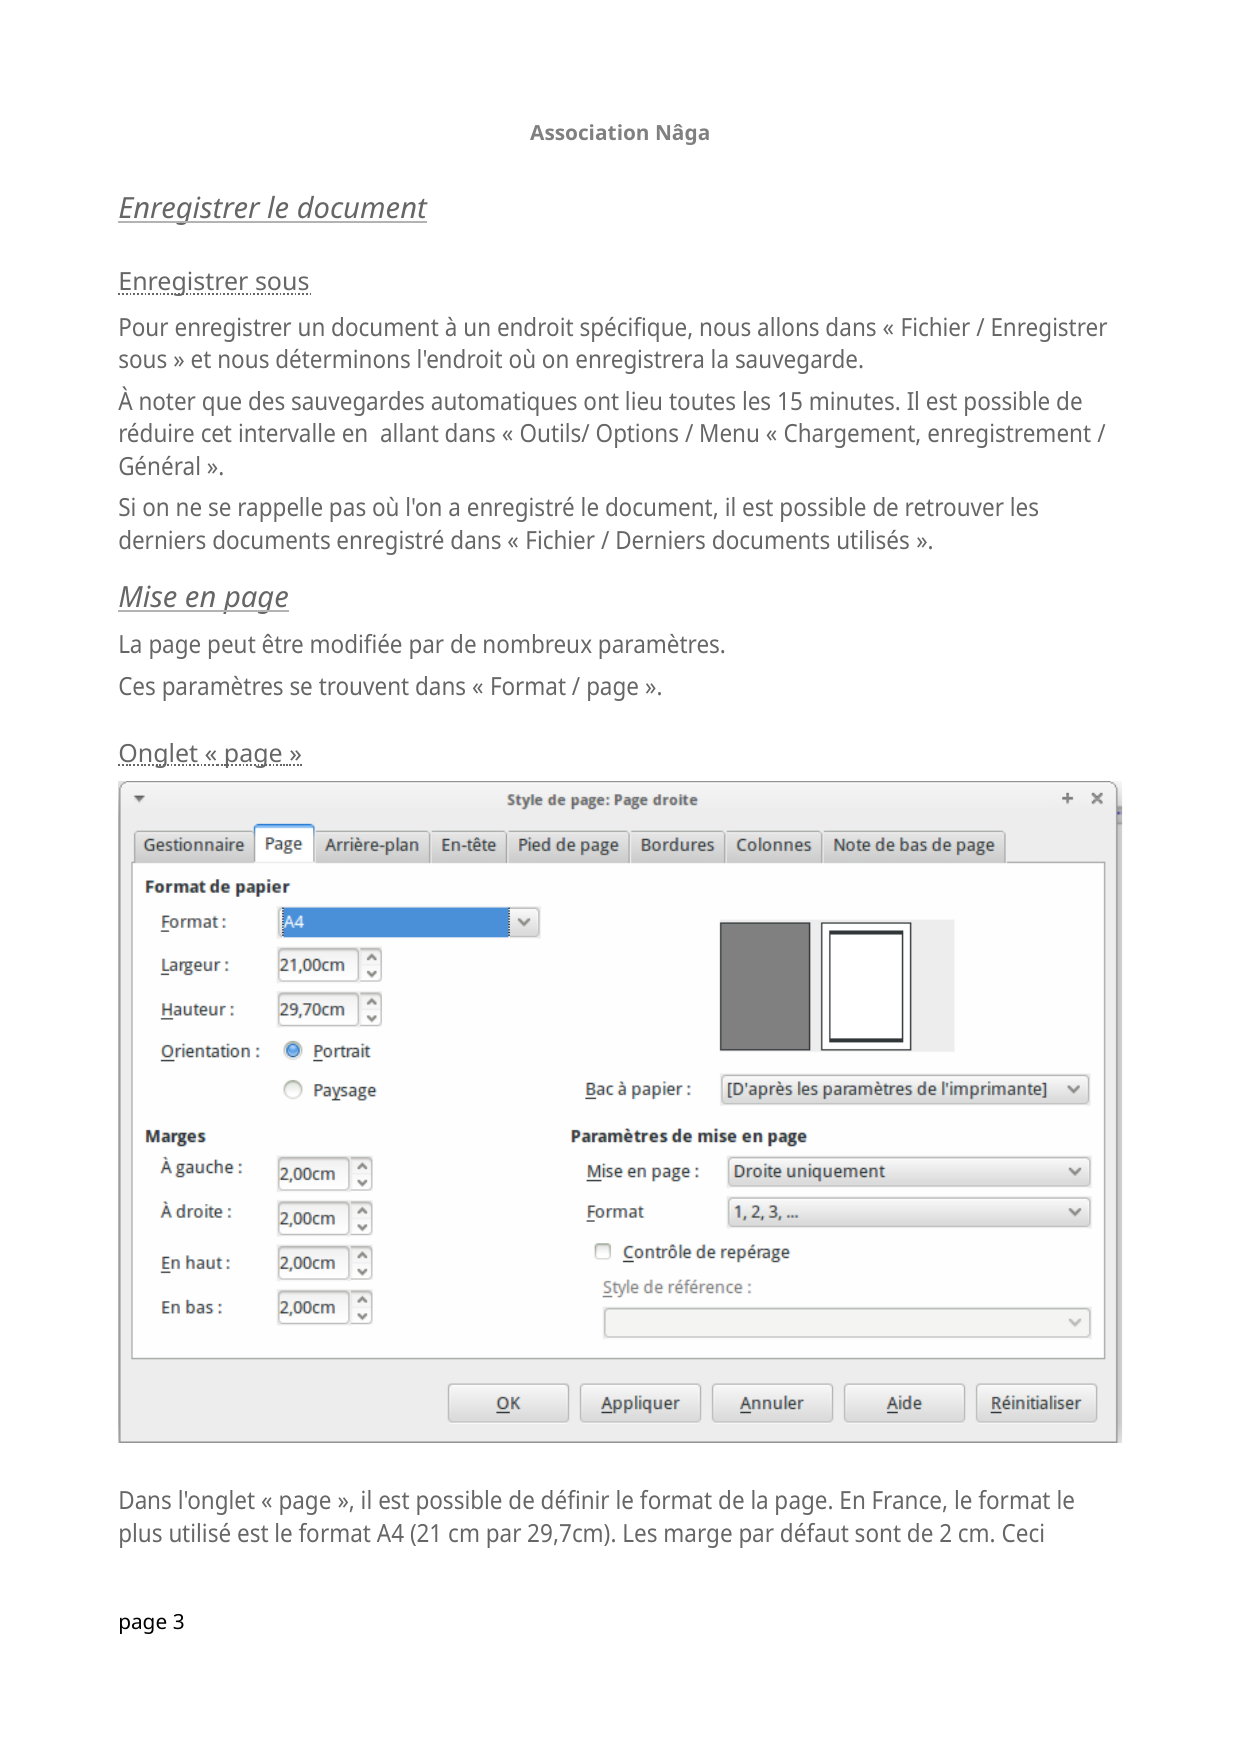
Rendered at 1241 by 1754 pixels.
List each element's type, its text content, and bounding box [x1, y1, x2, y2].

text À noter que des sauvegardes automatiques ont lieu toutes les 15 minutes. Il est possible de réduire cet intervalle en allant dans « Outils/ Options / Menu « Chargement, enregistrement / Général ». [118, 384, 1122, 482]
text Si on ne se rappelle pas où l'on a enregistré le document, il est possible de retrouver les derniers documents enregistré dans « Fichier / Derniers documents utilisés ». [118, 491, 1122, 556]
picture [118, 781, 1123, 1443]
text Dans l'onglet « page », il est possible de définir le format de la page. En France, le format le plus utilisé est le format A4 (21 cm par 29,7cm). Les marge par défaut sont de 2 cm. Ceci [118, 1484, 1122, 1549]
subtitle Enregistrer sous [118, 264, 1122, 298]
text La page peut être modifiée par de nombreux paramètres. [118, 628, 1122, 660]
subtitle Enregistrer le document [118, 188, 1122, 227]
text Ces paramètres se trouvent dans « Format / page ». [118, 669, 1122, 702]
subtitle Onglet « page » [118, 735, 1122, 769]
text Pour enregistrer un document à un endroit spécifique, nous allons dans « Fichier / Enregistrer sous » et nous déterminons l'endroit où on enregistrera la sauvegarde. [118, 311, 1122, 376]
subtitle Mise en page [118, 576, 1122, 616]
